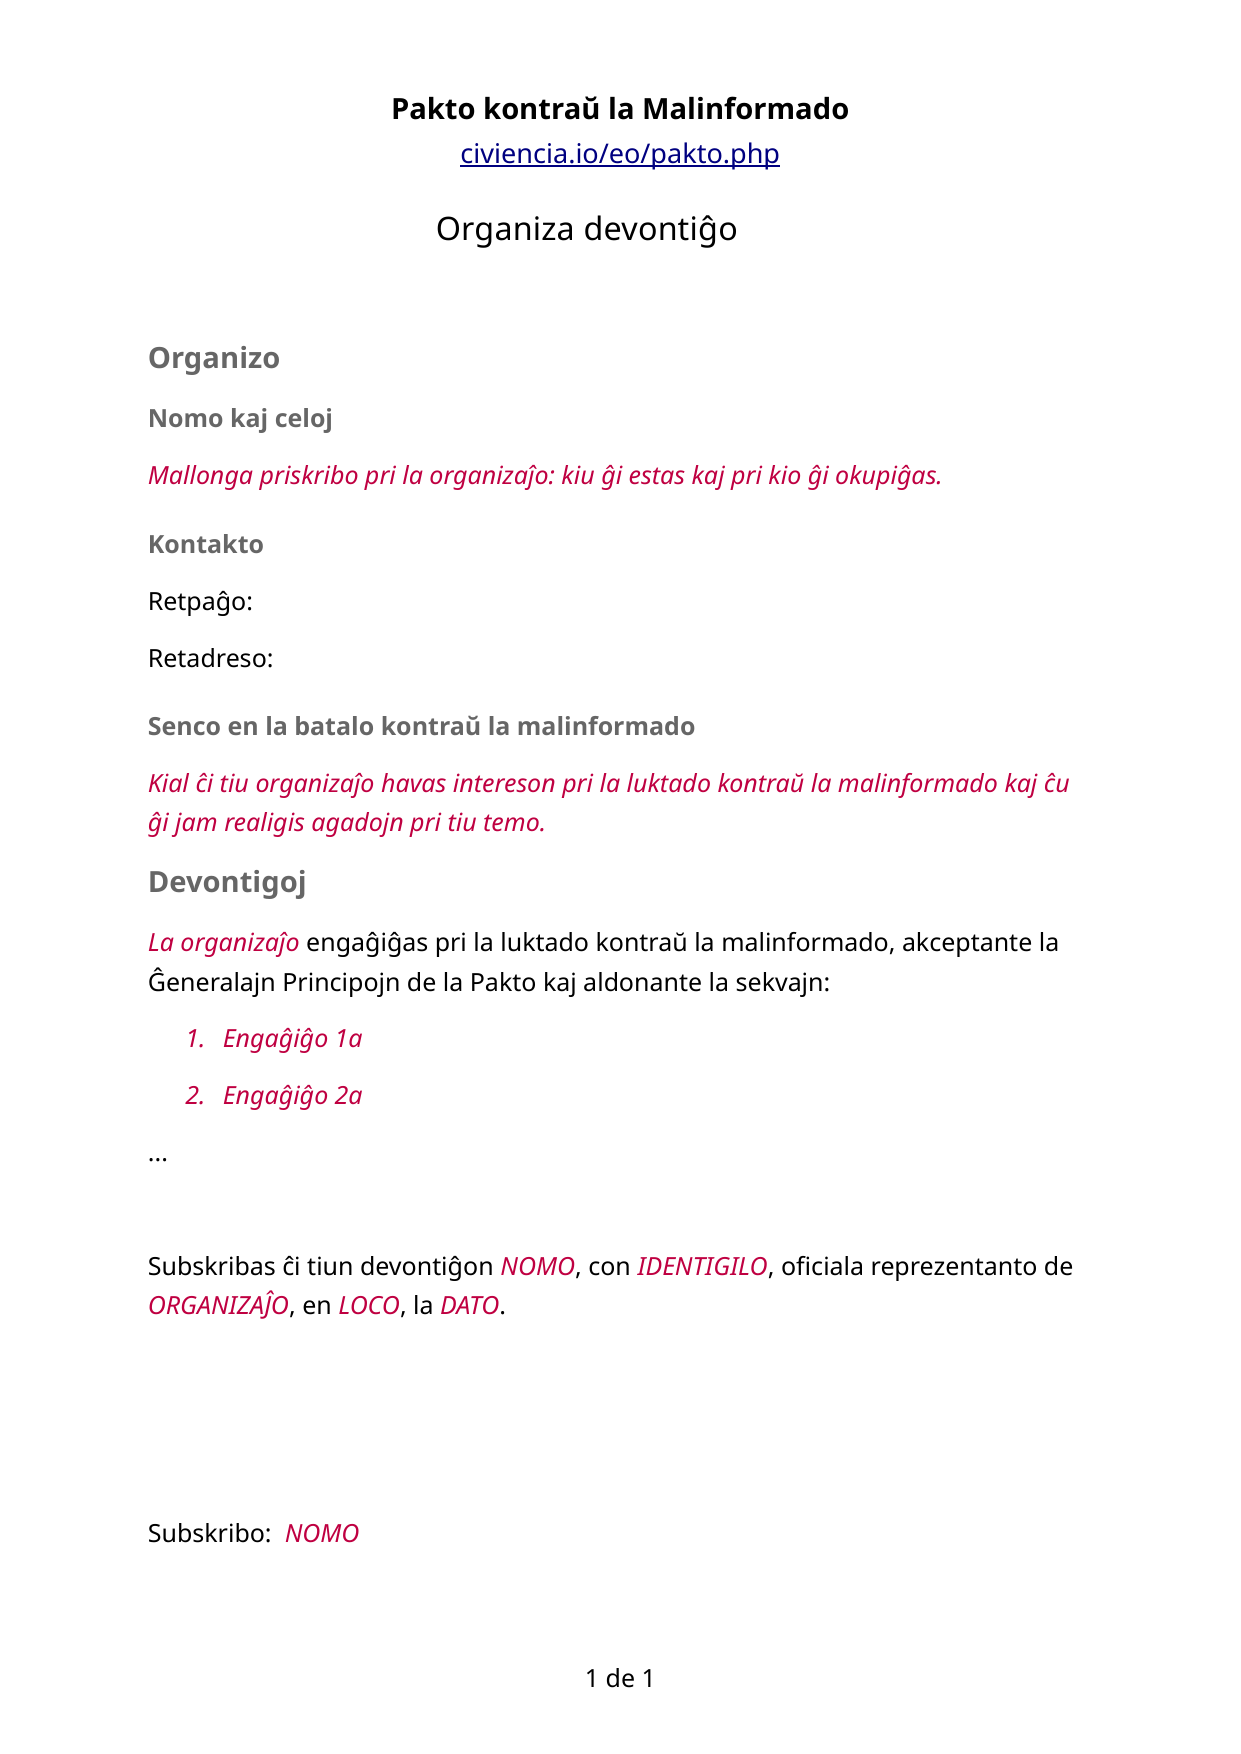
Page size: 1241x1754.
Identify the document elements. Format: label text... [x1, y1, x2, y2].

text Kial ĉi tiu organizaĵo havas intereson pri la luktado kontraŭ la malinformado kaj ĉu ĝi jam realigis agadojn pri tiu temo. [148, 766, 1093, 839]
text Retadreso: [148, 640, 1093, 674]
text Mallonga priskribo pri la organizaĵo: kiu ĝi estas kaj pri kio ĝi okupiĝas. [148, 458, 1093, 492]
text ... [148, 1135, 1093, 1169]
text La organizaĵo engaĝiĝas pri la luktado kontraŭ la malinformado, akceptante la Ĝeneralajn Principojn de la Pakto kaj aldonante la sekvajn: [148, 925, 1093, 998]
text Senco en la batalo kontraŭ la malinformado [148, 709, 1093, 743]
text Subskribo: NOMO [148, 1515, 1093, 1549]
text Organiza devontiĝo [148, 206, 1093, 250]
text Nomo kaj celoj [148, 401, 1093, 435]
text Subskribas ĉi tiun devontiĝon NOMO, con IDENTIGILO, oficiala reprezentanto de ORGANIZAĴO, en LOCO, la DATO. [148, 1249, 1093, 1322]
text Retpaĝo: [148, 583, 1093, 617]
list Engaĝiĝo 2a [185, 1078, 1093, 1112]
text Organizo [148, 338, 1093, 377]
text civiencia.io/eo/pakto.php [148, 134, 1093, 171]
text Devontigoj [148, 862, 1093, 901]
list Engaĝiĝo 1a [185, 1021, 1093, 1055]
text Kontakto [148, 526, 1093, 561]
text Pakto kontraŭ la Malinformado [148, 88, 1093, 128]
